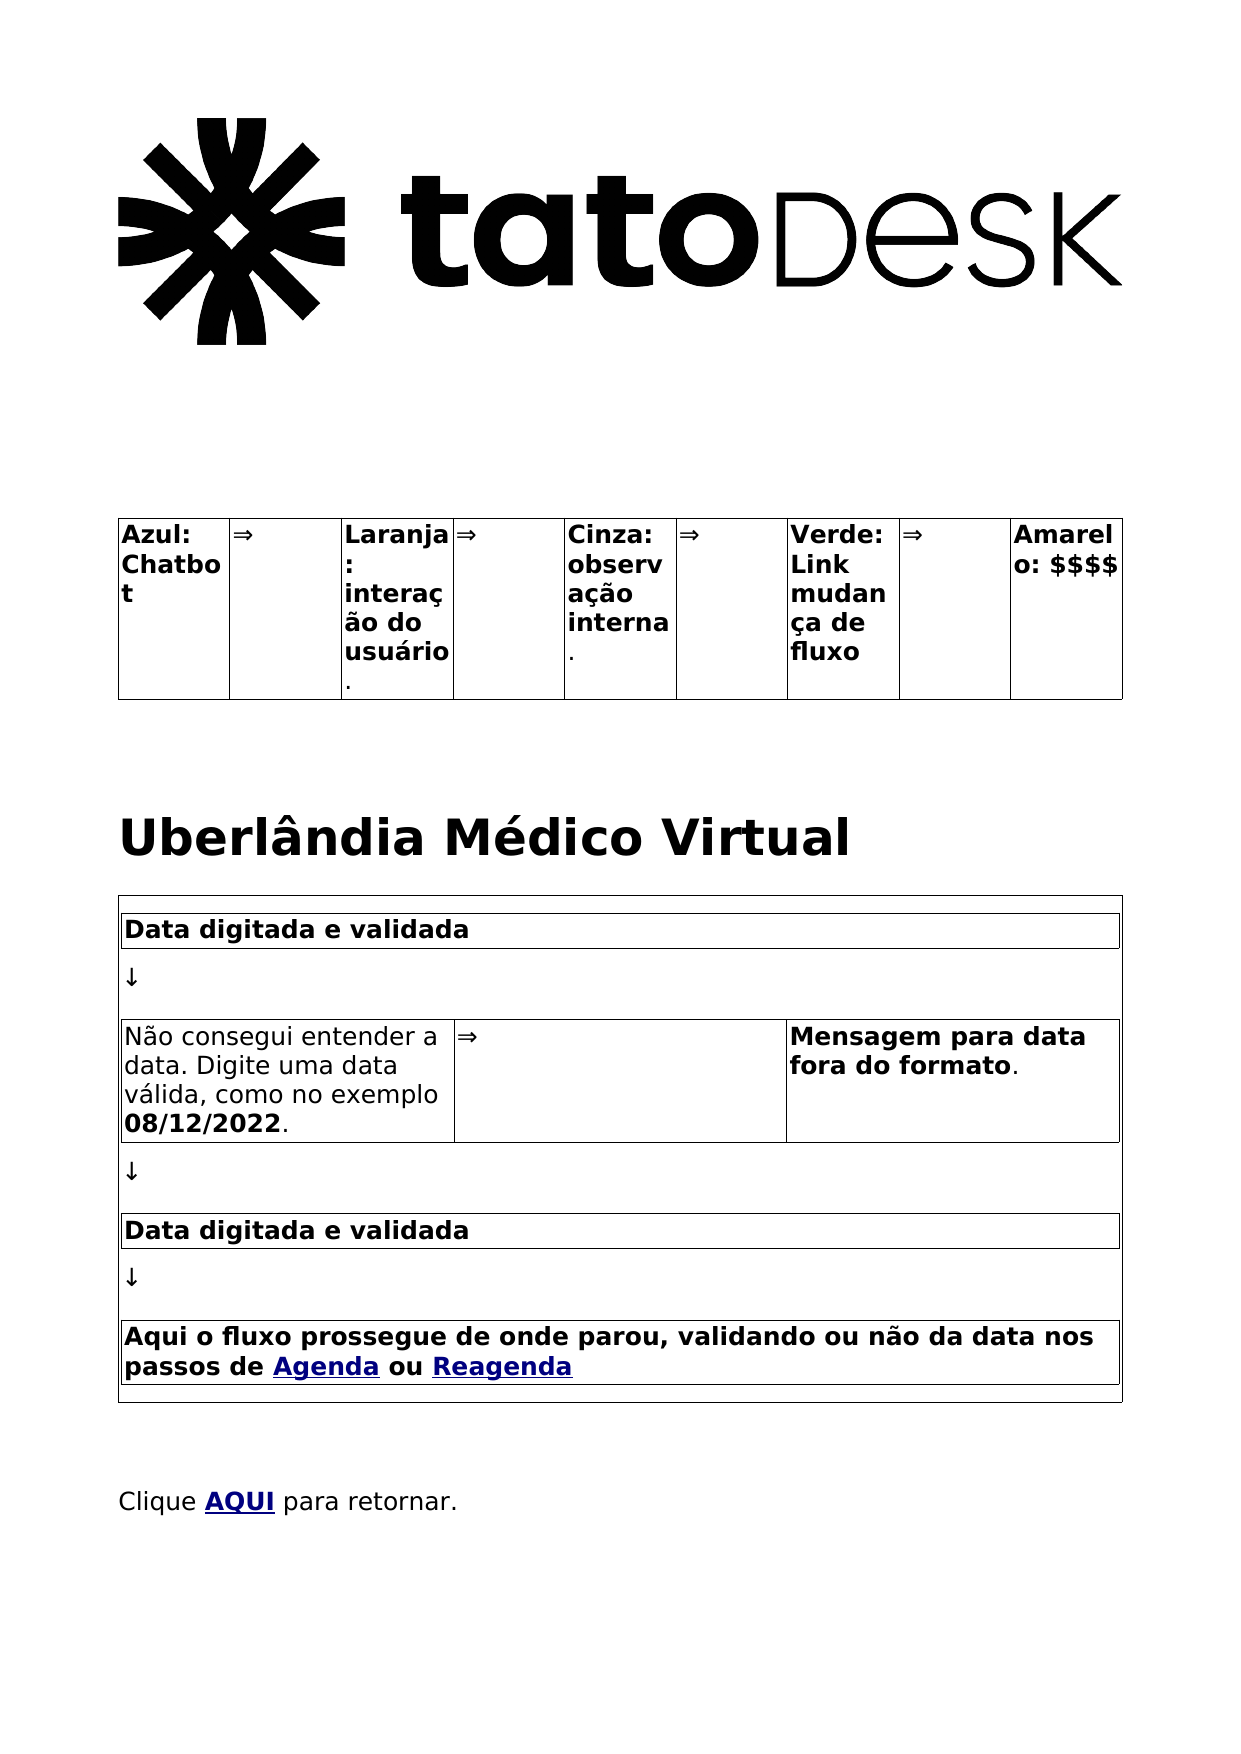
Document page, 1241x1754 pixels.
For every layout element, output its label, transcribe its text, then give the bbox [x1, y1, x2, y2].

table_header Cinza: observação interna. [565, 519, 676, 699]
table_header Azul: Chatbot [119, 519, 229, 699]
picture [118, 118, 1123, 345]
table_header Não consegui entender a data. Digite uma data válida, como no exemplo 08/12/2022. [122, 1020, 454, 1142]
table_header Mensagem para data fora do formato. [787, 1020, 1119, 1142]
table_header Aqui o fluxo prossegue de onde parou, validando ou não da data nos passos de Agenda ou Reagenda [122, 1321, 1119, 1384]
table_header Amarelo: $$$$ [1011, 519, 1122, 699]
table_header ⇒ [455, 1020, 786, 1142]
table_header ⇒ [900, 519, 1010, 699]
subtitle Uberlândia Médico Virtual [118, 809, 1122, 868]
table_header ↓ ↓ ↓ [119, 896, 1122, 1402]
text Clique AQUI para retornar. [118, 1487, 1122, 1546]
table_header ⇒ [454, 519, 564, 699]
table_header Verde: Link mudança de fluxo [788, 519, 899, 699]
table_header Data digitada e validada [122, 1214, 1119, 1248]
table_header Data digitada e validada [122, 914, 1119, 948]
table_header ⇒ [230, 519, 341, 699]
table_header Laranja: interação do usuário. [342, 519, 453, 699]
table_header ⇒ [677, 519, 787, 699]
